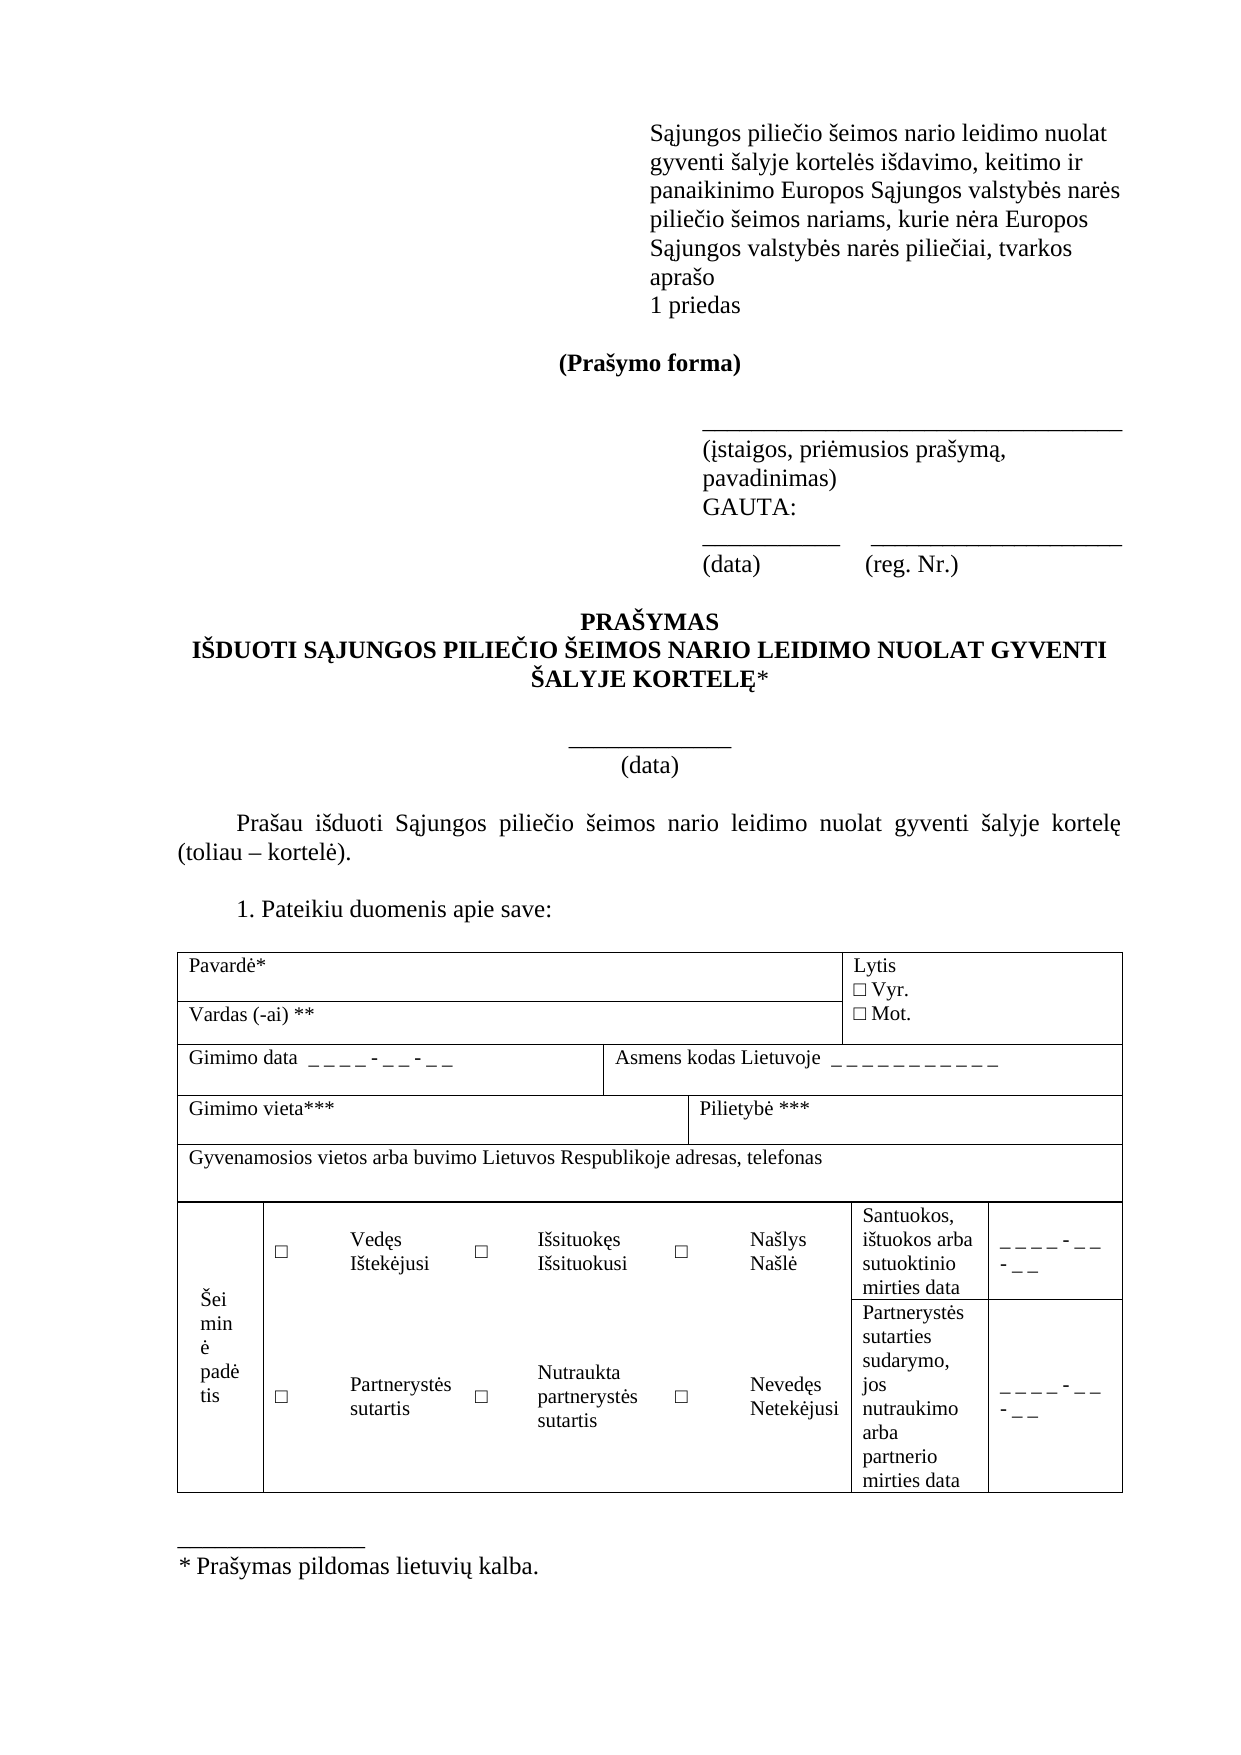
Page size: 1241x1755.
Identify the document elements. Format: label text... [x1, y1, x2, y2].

text (data) (reg. Nr.) [702, 549, 1122, 578]
table_header Lytis □[] Vyr. □[] Mot. [843, 953, 1122, 1044]
text Sąjungos piliečio šeimos nario leidimo nuolat gyventi šalyje kortelės išdavimo, keitimo ir panaikinimo Europos Sąjungos valstybės narės piliečio šeimos nariams, kurie nėra Europos Sąjungos valstybės narės piliečiai, tvarkos aprašo [649, 118, 1122, 291]
text išduoti Sąjungos piliečio šeimos nario leidimo nuolat gyventi šalyje kortelę* [177, 636, 1122, 693]
table_cell Partnerystės sutarties sudarymo, jos nutraukimo arba partnerio mirties data [852, 1300, 988, 1492]
table_cell Nutraukta partnerystės sutartis [526, 1299, 663, 1492]
text ___________ [702, 521, 1122, 549]
text * Prašymas pildomas lietuvių kalba. [177, 1551, 1122, 1579]
table_cell Vardas (-ai) ** [178, 1002, 842, 1044]
table_cell Partnerystės sutartis [339, 1299, 463, 1492]
table_cell □[] [664, 1203, 738, 1299]
text 1. Pateikiu duomenis apie save: [177, 894, 1122, 923]
text GAUTA: [702, 492, 1122, 521]
text (Prašymo forma) [177, 348, 1122, 377]
table_cell Šeiminė padėtis [178, 1203, 263, 1492]
table_cell Našlys Našlė [739, 1203, 851, 1299]
table_cell □[] [264, 1299, 338, 1492]
table_cell Vedęs Ištekėjusi [339, 1203, 463, 1299]
table_cell □[] [464, 1203, 526, 1299]
text _ [702, 406, 1122, 430]
text (data) [177, 751, 1122, 779]
table_cell Pilietybė *** [689, 1096, 1122, 1144]
text 1 priedas [649, 291, 1122, 319]
table_cell □[] [464, 1299, 526, 1492]
table_cell Gyvenamosios vietos arba buvimo Lietuvos Respublikoje adresas, telefonas [178, 1145, 1122, 1201]
table_cell Nevedęs Netekėjusi [739, 1299, 851, 1492]
table_cell Išsituokęs Išsituokusi [526, 1203, 663, 1299]
table_cell □[] [264, 1203, 338, 1299]
text _______________ [177, 1522, 1122, 1551]
table_cell _ _ _ _ - _ _ - _ _ [989, 1203, 1122, 1299]
table_cell Gimimo vieta*** [178, 1096, 688, 1144]
table_cell □[] [664, 1299, 738, 1492]
table_cell Santuokos, ištuokos arba sutuoktinio mirties data [852, 1203, 988, 1299]
table_cell _ _ _ _ - _ _ - _ _ [989, 1300, 1122, 1492]
table_cell Gimimo data _ _ _ _ - _ _ - _ _ [178, 1045, 603, 1095]
text Prašau išduoti Sąjungos piliečio šeimos nario leidimo nuolat gyventi šalyje kortelę (toliau – kortelė). [177, 808, 1122, 866]
table_header Pavardė* [178, 953, 842, 1001]
text PRAŠYMAS [177, 607, 1122, 636]
table_cell Asmens kodas Lietuvoje _ _ _ _ _ _ _ _ _ _ _ [604, 1045, 1122, 1095]
text _____________ [177, 722, 1122, 751]
text (įstaigos, priėmusios prašymą, pavadinimas) [702, 434, 1122, 492]
